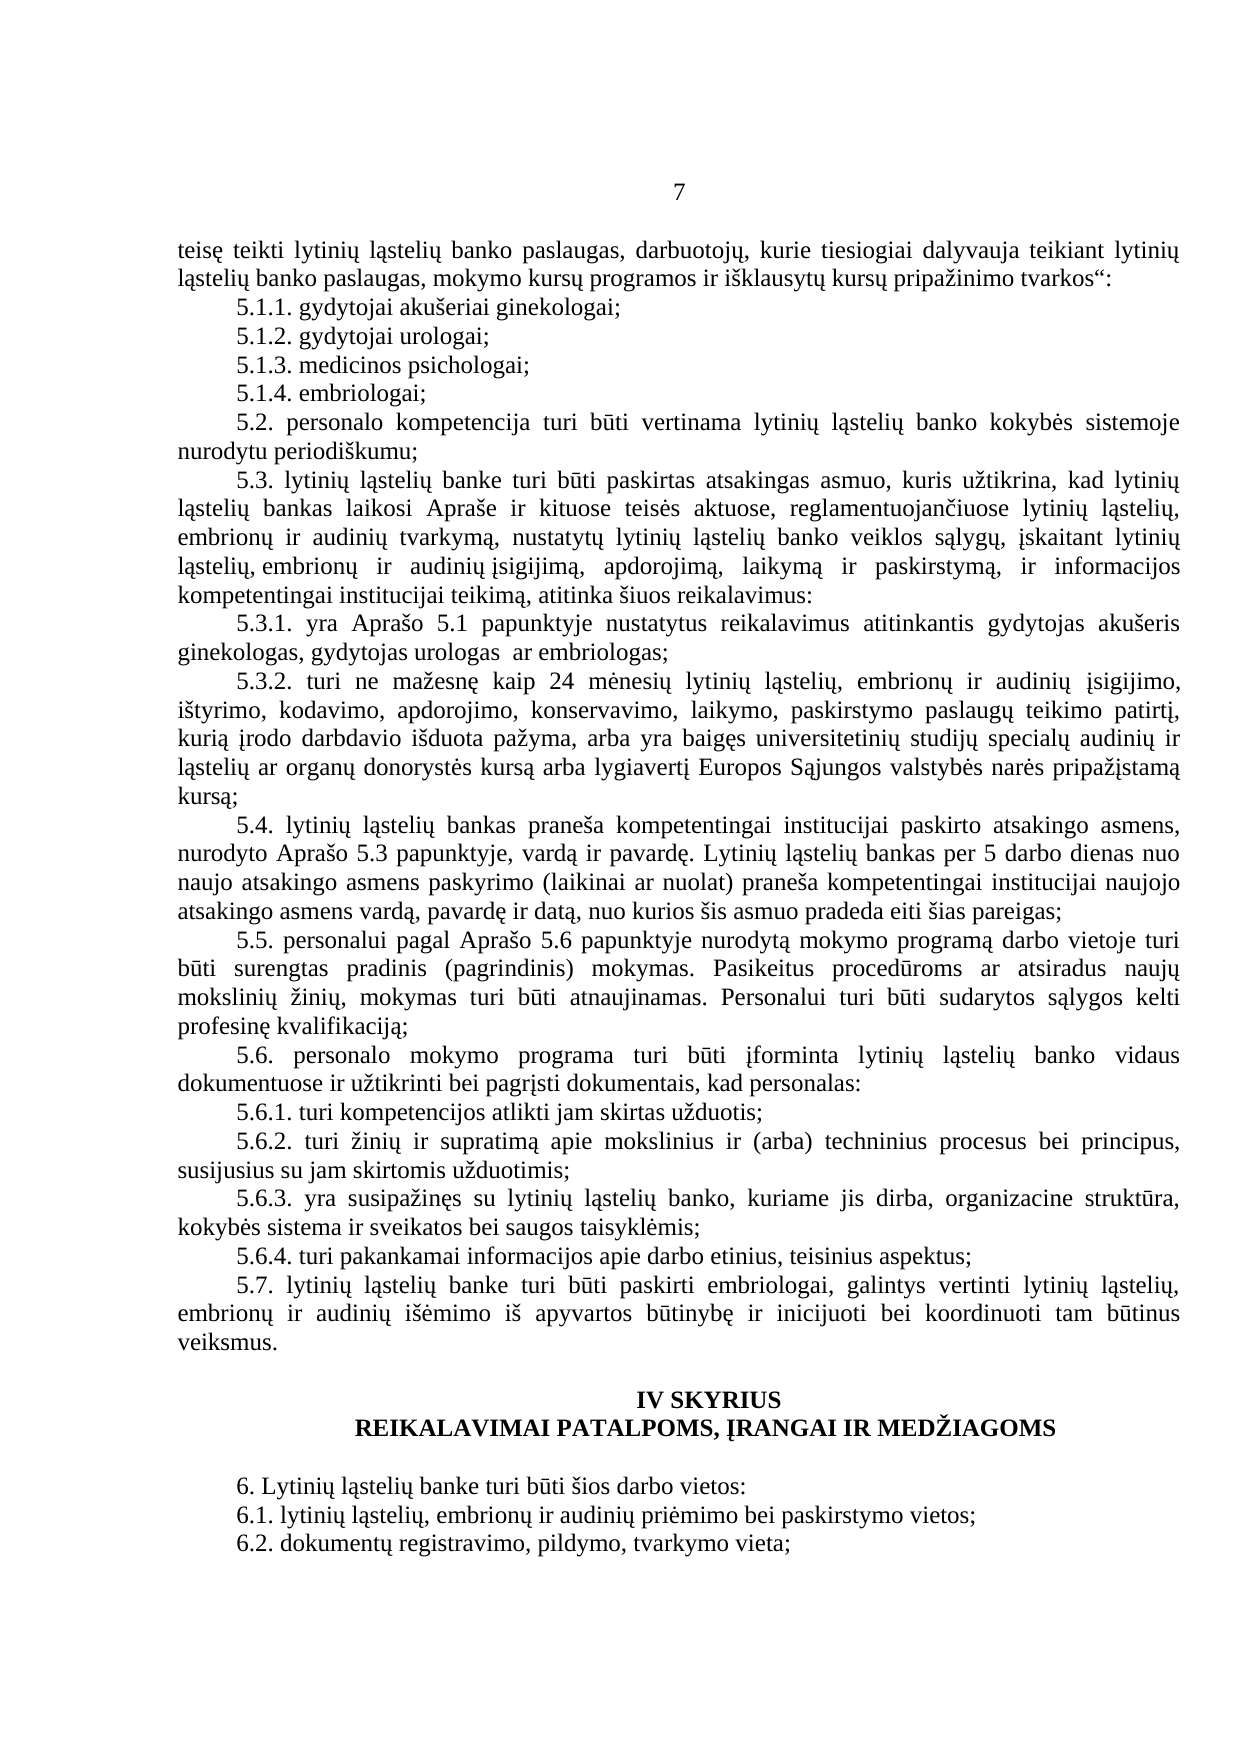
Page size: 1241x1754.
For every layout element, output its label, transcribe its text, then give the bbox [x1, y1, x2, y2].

text 5.3.1. yra Aprašo 5.1 papunktyje nustatytus reikalavimus atitinkantis gydytojas akušeris ginekologas, gydytojas urologas ar embriologas; [177, 608, 1181, 666]
text 6.2. dokumentų registravimo, pildymo, tvarkymo vieta; [177, 1528, 1181, 1557]
text teisę teikti lytinių ląstelių banko paslaugas, darbuotojų, kurie tiesiogiai dalyvauja teikiant lytinių ląstelių banko paslaugas, mokymo kursų programos ir išklausytų kursų pripažinimo tvarkos“: [177, 235, 1181, 292]
text 5.5. personalui pagal Aprašo 5.6 papunktyje nurodytą mokymo programą darbo vietoje turi būti surengtas pradinis (pagrindinis) mokymas. Pasikeitus procedūroms ar atsiradus naujų mokslinių žinių, mokymas turi būti atnaujinamas. Personalui turi būti sudarytos sąlygos kelti profesinę kvalifikaciją; [177, 925, 1181, 1040]
text 5.4. lytinių ląstelių bankas praneša kompetentingai institucijai paskirto atsakingo asmens, nurodyto Aprašo 5.3 papunktyje, vardą ir pavardę. Lytinių ląstelių bankas per 5 darbo dienas nuo naujo atsakingo asmens paskyrimo (laikinai ar nuolat) praneša kompetentingai institucijai naujojo atsakingo asmens vardą, pavardę ir datą, nuo kurios šis asmuo pradeda eiti šias pareigas; [177, 810, 1181, 925]
text 5.3. lytinių ląstelių banke turi būti paskirtas atsakingas asmuo, kuris užtikrina, kad lytinių ląstelių bankas laikosi Apraše ir kituose teisės aktuose, reglamentuojančiuose lytinių ląstelių, embrionų ir audinių tvarkymą, nustatytų lytinių ląstelių banko veiklos sąlygų, įskaitant lytinių ląstelių, embrionų ir audinių įsigijimą, apdorojimą, laikymą ir paskirstymą, ir informacijos kompetentingai institucijai teikimą, atitinka šiuos reikalavimus: [177, 465, 1181, 608]
text 5.3.2. turi ne mažesnę kaip 24 mėnesių lytinių ląstelių, embrionų ir audinių įsigijimo, ištyrimo, kodavimo, apdorojimo, konservavimo, laikymo, paskirstymo paslaugų teikimo patirtį, kurią įrodo darbdavio išduota pažyma, arba yra baigęs universitetinių studijų specialų audinių ir ląstelių ar organų donorystės kursą arba lygiavertį Europos Sąjungos valstybės narės pripažįstamą kursą; [177, 666, 1181, 810]
text 5.7. lytinių ląstelių banke turi būti paskirti embriologai, galintys vertinti lytinių ląstelių, embrionų ir audinių išėmimo iš apyvartos būtinybę ir inicijuoti bei koordinuoti tam būtinus veiksmus. [177, 1270, 1181, 1356]
text IV SKYRIUS [177, 1385, 1181, 1413]
text 5.1.1. gydytojai akušeriai ginekologai; [177, 292, 1181, 321]
text REIKALAVIMAI PATALPOMS, ĮRANGAI IR MEDŽIAGOMS [177, 1413, 1181, 1442]
text 5.1.2. gydytojai urologai; [177, 321, 1181, 350]
text 5.2. personalo kompetencija turi būti vertinama lytinių ląstelių banko kokybės sistemoje nurodytu periodiškumu; [177, 407, 1181, 465]
text 5.1.4. embriologai; [177, 378, 1181, 407]
text 6. Lytinių ląstelių banke turi būti šios darbo vietos: [177, 1471, 1181, 1500]
text 5.6. personalo mokymo programa turi būti įforminta lytinių ląstelių banko vidaus dokumentuose ir užtikrinti bei pagrįsti dokumentais, kad personalas: [177, 1040, 1181, 1097]
text 6.1. lytinių ląstelių, embrionų ir audinių priėmimo bei paskirstymo vietos; [177, 1500, 1181, 1528]
text 5.1.3. medicinos psichologai; [177, 350, 1181, 378]
text 5.6.3. yra susipažinęs su lytinių ląstelių banko, kuriame jis dirba, organizacine struktūra, kokybės sistema ir sveikatos bei saugos taisyklėmis; [177, 1183, 1181, 1241]
text 5.6.2. turi žinių ir supratimą apie mokslinius ir (arba) techninius procesus bei principus, susijusius su jam skirtomis užduotimis; [177, 1126, 1181, 1183]
text 5.6.4. turi pakankamai informacijos apie darbo etinius, teisinius aspektus; [177, 1241, 1181, 1270]
text 5.6.1. turi kompetencijos atlikti jam skirtas užduotis; [177, 1097, 1181, 1126]
